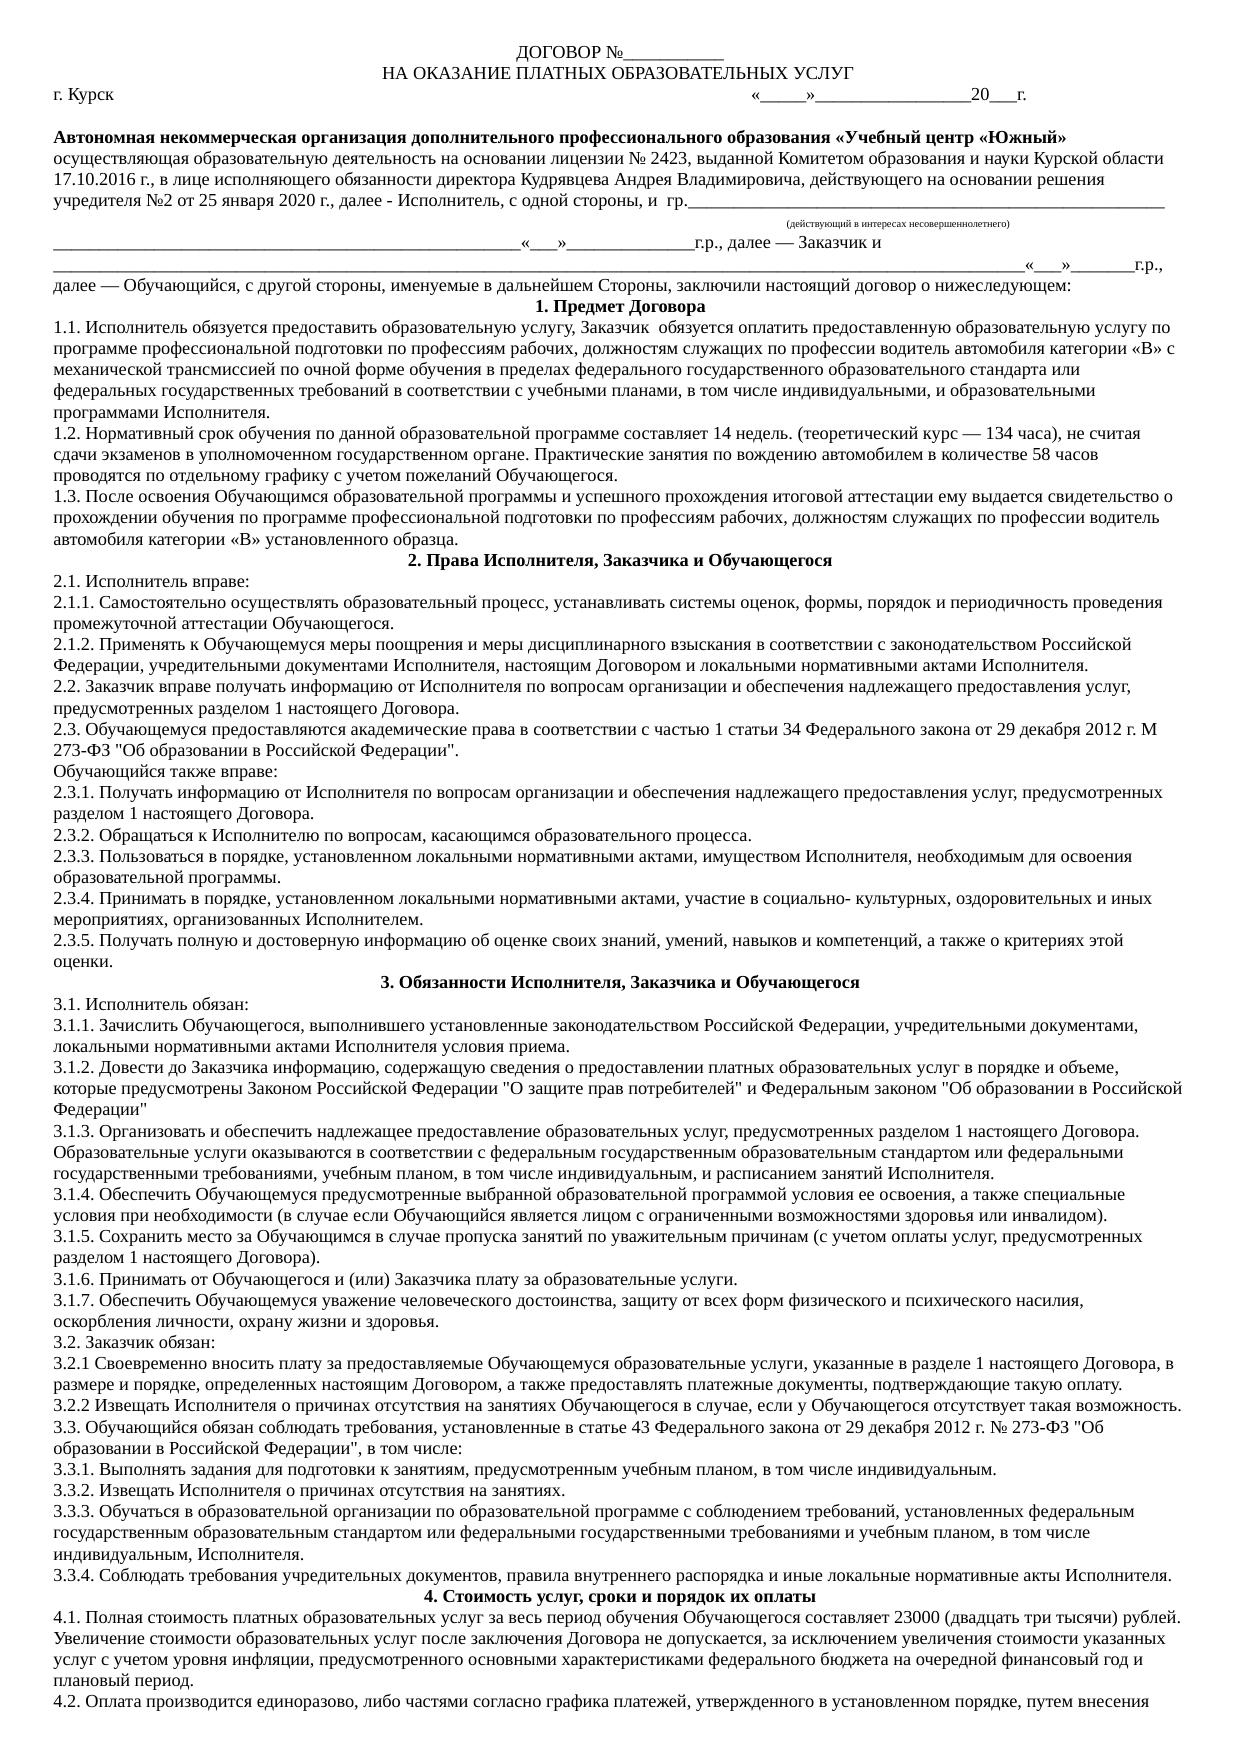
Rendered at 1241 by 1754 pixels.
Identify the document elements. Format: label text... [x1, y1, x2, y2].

text г. Курск «_____»_________________20___г. [53, 84, 1187, 105]
text 2.3.1. Получать информацию от Исполнителя по вопросам организации и обеспечения надлежащего предоставления услуг, предусмотренных разделом 1 настоящего Договора. [53, 781, 1187, 824]
text 3.3.4. Соблюдать требования учредительных документов, правила внутреннего распорядка и иные локальные нормативные акты Исполнителя. [53, 1564, 1187, 1585]
text 2.1.1. Самостоятельно осуществлять образовательный процесс, устанавливать системы оценок, формы, порядок и периодичность проведения промежуточной аттестации Обучающегося. [53, 591, 1187, 633]
text 3.1.2. Довести до Заказчика информацию, содержащую сведения о предоставлении платных образовательных услуг в порядке и объеме, которые предусмотрены Законом Российской Федерации "О защите прав потребителей" и Федеральным законом "Об образовании в Российской Федерации" [53, 1056, 1187, 1120]
text 1.2. Нормативный срок обучения по данной образовательной программе составляет 14 недель. (теоретический курс — 134 часа), не считая сдачи экзаменов в уполномоченном государственном органе. Практические занятия по вождению автомобилем в количестве 58 часов проводятся по отдельному графику с учетом пожеланий Обучающегося. [53, 422, 1187, 485]
text 3.1.1. Зачислить Обучающегося, выполнившего установленные законодательством Российской Федерации, учредительными документами, локальными нормативными актами Исполнителя условия приема. [53, 1014, 1187, 1056]
text Обучающийся также вправе: [53, 760, 1187, 781]
text Автономная некоммерческая организация дополнительного профессионального образования «Учебный центр «Южный» осуществляющая образовательную деятельность на основании лицензии № 2423, выданной Комитетом образования и науки Курской области 17.10.2016 г., в лице исполняющего обязанности директора Кудрявцева Андрея Владимировича, действующего на основании решения учредителя №2 от 25 января 2020 г., далее - Исполнитель, с одной стороны, и гр.____________________________________________________ [53, 126, 1187, 211]
text 4.2. Оплата производится единоразово, либо частями согласно графика платежей, утвержденного в установленном порядке, путем внесения [53, 1691, 1187, 1712]
text 2.1.2. Применять к Обучающемуся меры поощрения и меры дисциплинарного взыскания в соответствии с законодательством Российской Федерации, учредительными документами Исполнителя, настоящим Договором и локальными нормативными актами Исполнителя. [53, 633, 1187, 676]
text 1.3. После освоения Обучающимся образовательной программы и успешного прохождения итоговой аттестации ему выдается свидетельство о прохождении обучения по программе профессиональной подготовки по профессиям рабочих, должностям служащих по профессии водитель автомобиля категории «В» установленного образца. [53, 485, 1187, 549]
text 3.3. Обучающийся обязан соблюдать требования, установленные в статье 43 Федерального закона от 29 декабря 2012 г. № 273-ФЗ "Об образовании в Российской Федерации", в том числе: [53, 1416, 1187, 1458]
text 3.3.3. Обучаться в образовательной организации по образовательной программе с соблюдением требований, установленных федеральным государственным образовательным стандартом или федеральными государственными требованиями и учебным планом, в том числе индивидуальным, Исполнителя. [53, 1500, 1187, 1564]
text ДОГОВОР №___________ [53, 41, 1187, 62]
text 3. Обязанности Исполнителя, Заказчика и Обучающегося [53, 972, 1187, 993]
text 2.2. Заказчик вправе получать информацию от Исполнителя по вопросам организации и обеспечения надлежащего предоставления услуг, предусмотренных разделом 1 настоящего Договора. [53, 676, 1187, 718]
text 4. Стоимость услуг, сроки и порядок их оплаты [53, 1585, 1187, 1606]
text 3.1.7. Обеспечить Обучающемуся уважение человеческого достоинства, защиту от всех форм физического и психического насилия, оскорбления личности, охрану жизни и здоровья. [53, 1289, 1187, 1331]
text 2.3.2. Обращаться к Исполнителю по вопросам, касающимся образовательного процесса. [53, 824, 1187, 845]
text 1.1. Исполнитель обязуется предоставить образовательную услугу, Заказчик обязуется оплатить предоставленную образовательную услугу по программе профессиональной подготовки по профессиям рабочих, должностям служащих по профессии водитель автомобиля категории «В» с механической трансмиссией по очной форме обучения в пределах федерального государственного образовательного стандарта или федеральных государственных требований в соответствии с учебными планами, в том числе индивидуальными, и образовательными программами Исполнителя. [53, 316, 1187, 422]
text 3.2.1 Своевременно вносить плату за предоставляемые Обучающемуся образовательные услуги, указанные в разделе 1 настоящего Договора, в размере и порядке, определенных настоящим Договором, а также предоставлять платежные документы, подтверждающие такую оплату. [53, 1352, 1187, 1395]
text 2.3. Обучающемуся предоставляются академические права в соответствии с частью 1 статьи 34 Федерального закона от 29 декабря 2012 г. М 273-ФЗ "Об образовании в Российской Федерации". [53, 718, 1187, 760]
text НА ОКАЗАНИЕ ПЛАТНЫХ ОБРАЗОВАТЕЛЬНЫХ УСЛУГ [53, 62, 1187, 84]
text ___________________________________________________«___»______________г.р., далее — Заказчик и __________________________________________________________________________________________________________«___»_______г.р., [53, 232, 1187, 274]
text 2. Права Исполнителя, Заказчика и Обучающегося [53, 549, 1187, 570]
text 3.3.1. Выполнять задания для подготовки к занятиям, предусмотренным учебным планом, в том числе индивидуальным. [53, 1458, 1187, 1479]
text 3.3.2. Извещать Исполнителя о причинах отсутствия на занятиях. [53, 1479, 1187, 1500]
text далее — Обучающийся, с другой стороны, именуемые в дальнейшем Стороны, заключили настоящий договор о нижеследующем: [53, 274, 1187, 295]
text 3.1.6. Принимать от Обучающегося и (или) Заказчика плату за образовательные услуги. [53, 1268, 1187, 1289]
text 2.3.5. Получать полную и достоверную информацию об оценке своих знаний, умений, навыков и компетенций, а также о критериях этой оценки. [53, 929, 1187, 972]
text Увеличение стоимости образовательных услуг после заключения Договора не допускается, за исключением увеличения стоимости указанных услуг с учетом уровня инфляции, предусмотренного основными характеристиками федерального бюджета на очередной финансовый год и плановый период. [53, 1627, 1187, 1691]
text 3.1.4. Обеспечить Обучающемуся предусмотренные выбранной образовательной программой условия ее освоения, а также специальные условия при необходимости (в случае если Обучающийся является лицом с ограниченными возможностями здоровья или инвалидом). [53, 1183, 1187, 1226]
text 2.3.4. Принимать в порядке, установленном локальными нормативными актами, участие в социально- культурных, оздоровительных и иных мероприятиях, организованных Исполнителем. [53, 887, 1187, 929]
text 3.1. Исполнитель обязан: [53, 993, 1187, 1014]
text 1. Предмет Договора [53, 295, 1187, 316]
text 3.2. Заказчик обязан: [53, 1331, 1187, 1352]
text (действующий в интересах несовершеннолетнего) [53, 211, 1187, 232]
text 3.2.2 Извещать Исполнителя о причинах отсутствия на занятиях Обучающегося в случае, если у Обучающегося отсутствует такая возможность. [53, 1395, 1187, 1416]
text 2.1. Исполнитель вправе: [53, 570, 1187, 591]
text 3.1.3. Организовать и обеспечить надлежащее предоставление образовательных услуг, предусмотренных разделом 1 настоящего Договора. Образовательные услуги оказываются в соответствии с федеральным государственным образовательным стандартом или федеральными государственными требованиями, учебным планом, в том числе индивидуальным, и расписанием занятий Исполнителя. [53, 1120, 1187, 1183]
text 2.3.3. Пользоваться в порядке, установленном локальными нормативными актами, имуществом Исполнителя, необходимым для освоения образовательной программы. [53, 845, 1187, 887]
text 4.1. Полная стоимость платных образовательных услуг за весь период обучения Обучающегося составляет 23000 (двадцать три тысячи) рублей. [53, 1606, 1187, 1627]
text 3.1.5. Сохранить место за Обучающимся в случае пропуска занятий по уважительным причинам (с учетом оплаты услуг, предусмотренных разделом 1 настоящего Договора). [53, 1226, 1187, 1268]
